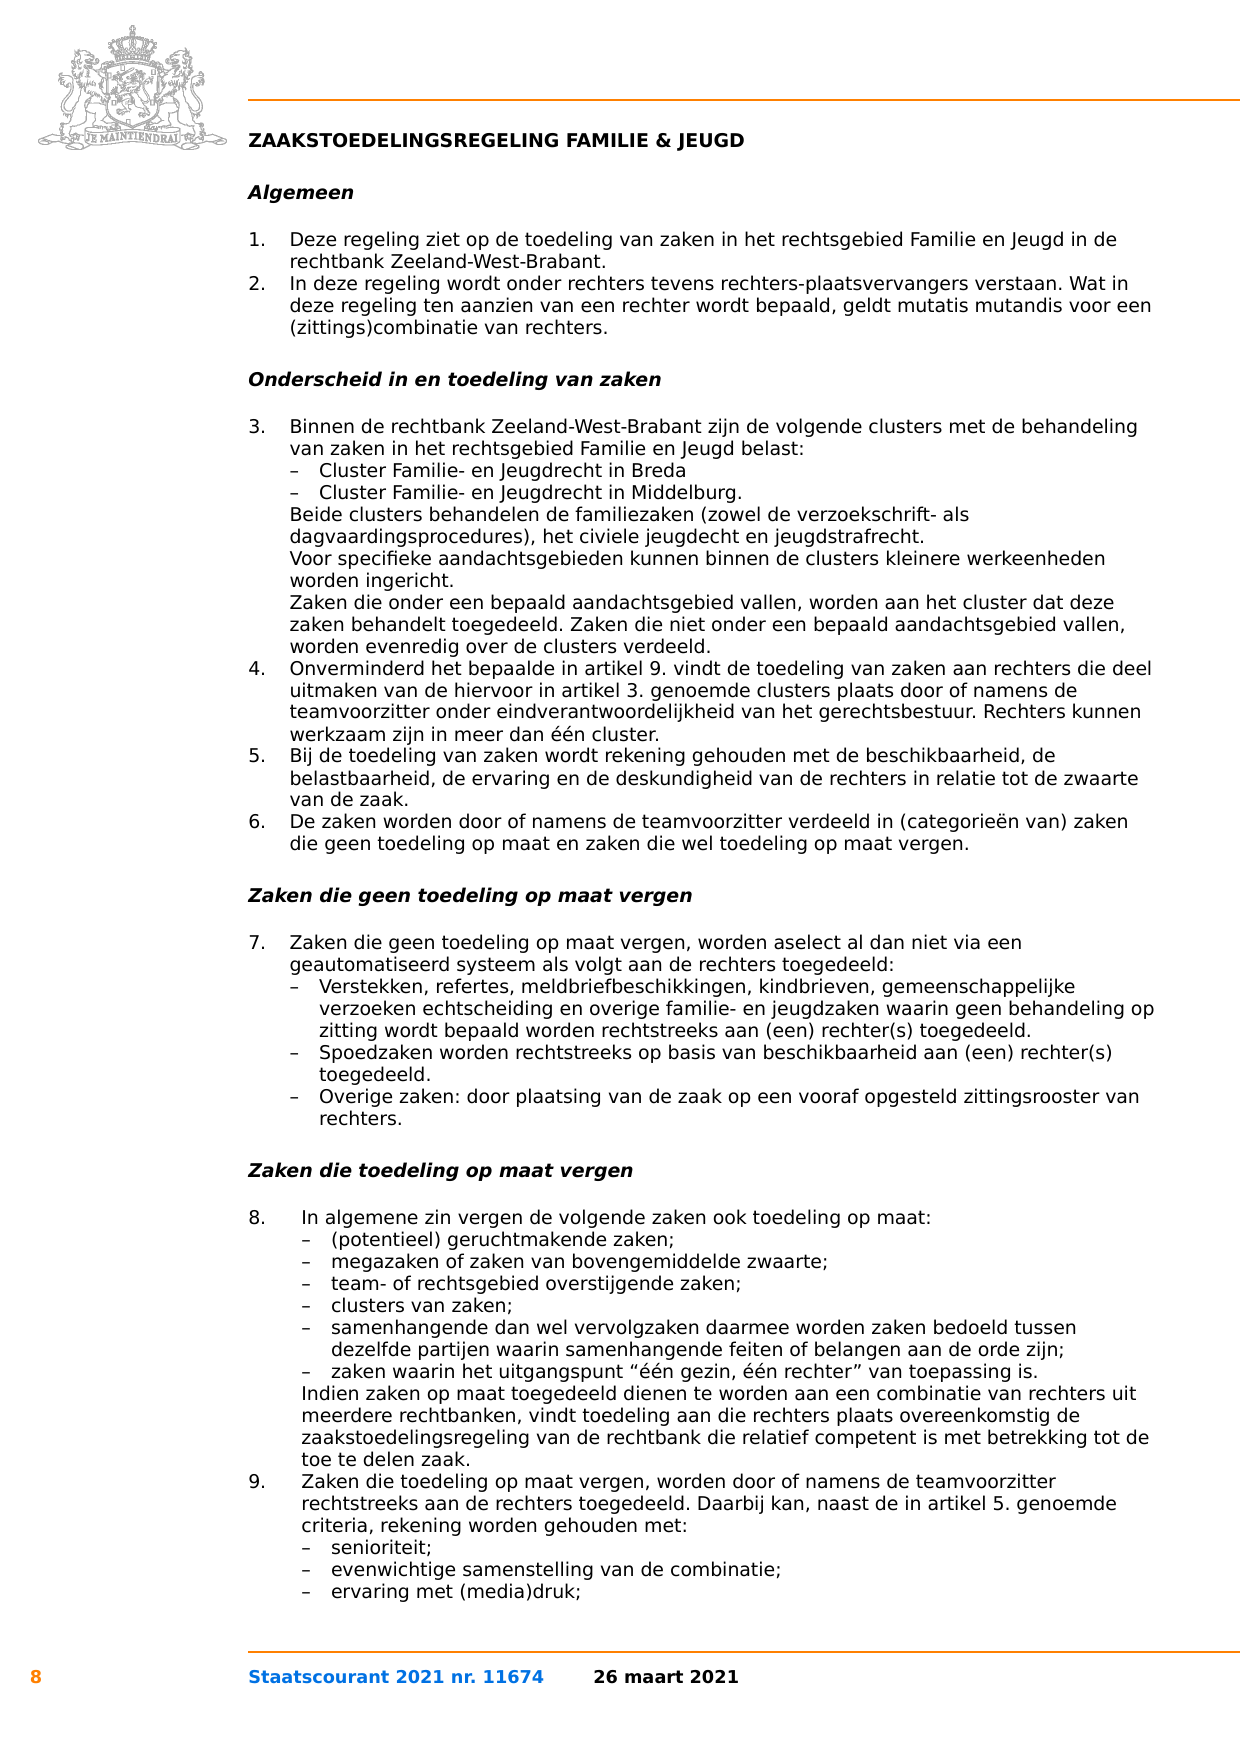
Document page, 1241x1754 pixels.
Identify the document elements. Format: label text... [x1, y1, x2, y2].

text 2. In deze regeling wordt onder rechters tevens rechters-plaatsvervangers verstaan. Wat in deze regeling ten aanzien van een rechter wordt bepaald, geldt mutatis mutandis voor een (zittings)combinatie van rechters. [248, 273, 1163, 339]
text Indien zaken op maat toegedeeld dienen te worden aan een combinatie van rechters uit meerdere rechtbanken, vindt toedeling aan die rechters plaats overeenkomstig de zaakstoedelingsregeling van de rechtbank die relatief competent is met betrekking tot de toe te delen zaak. [301, 1383, 1163, 1471]
text – evenwichtige samenstelling van de combinatie; [301, 1559, 1163, 1581]
text – Cluster Familie- en Jeugdrecht in Breda [289, 460, 1163, 482]
text – senioriteit; [301, 1537, 1163, 1559]
subtitle Zaken die geen toedeling op maat vergen [248, 885, 1163, 907]
text Zaken die onder een bepaald aandachtsgebied vallen, worden aan het cluster dat deze zaken behandelt toegedeeld. Zaken die niet onder een bepaald aandachtsgebied vallen, worden evenredig over de clusters verdeeld. [289, 592, 1163, 657]
subtitle ZAAKSTOEDELINGSREGELING FAMILIE & JEUGD [248, 130, 1163, 152]
text 8. In algemene zin vergen de volgende zaken ook toedeling op maat: [248, 1207, 1163, 1229]
text 7. Zaken die geen toedeling op maat vergen, worden aselect al dan niet via een geautomatiseerd systeem als volgt aan de rechters toegedeeld: [248, 932, 1163, 976]
text 1. Deze regeling ziet op de toedeling van zaken in het rechtsgebied Familie en Jeugd in de rechtbank Zeeland-West-Brabant. [248, 229, 1163, 273]
text 5. Bij de toedeling van zaken wordt rekening gehouden met de beschikbaarheid, de belastbaarheid, de ervaring en de deskundigheid van de rechters in relatie tot de zwaarte van de zaak. [248, 745, 1163, 811]
text 6. De zaken worden door of namens de teamvoorzitter verdeeld in (categorieën van) zaken die geen toedeling op maat en zaken die wel toedeling op maat vergen. [248, 811, 1163, 855]
text – ervaring met (media)druk; [301, 1581, 1163, 1603]
text – Overige zaken: door plaatsing van de zaak op een vooraf opgesteld zittingsrooster van rechters. [289, 1086, 1163, 1130]
text 4. Onverminderd het bepaalde in artikel 9. vindt de toedeling van zaken aan rechters die deel uitmaken van de hiervoor in artikel 3. genoemde clusters plaats door of namens de teamvoorzitter onder eindverantwoordelijkheid van het gerechtsbestuur. Rechters kunnen werkzaam zijn in meer dan één cluster. [248, 657, 1163, 745]
subtitle Zaken die toedeling op maat vergen [248, 1160, 1163, 1182]
picture [38, 25, 227, 150]
text – megazaken of zaken van bovengemiddelde zwaarte; [301, 1251, 1163, 1273]
text – zaken waarin het uitgangspunt “één gezin, één rechter” van toepassing is. [301, 1361, 1163, 1383]
text – Spoedzaken worden rechtstreeks op basis van beschikbaarheid aan (een) rechter(s) toegedeeld. [289, 1042, 1163, 1086]
subtitle Onderscheid in en toedeling van zaken [248, 369, 1163, 391]
text 3. Binnen de rechtbank Zeeland-West-Brabant zijn de volgende clusters met de behandeling van zaken in het rechtsgebied Familie en Jeugd belast: [248, 416, 1163, 460]
text – Verstekken, refertes, meldbriefbeschikkingen, kindbrieven, gemeenschappelijke verzoeken echtscheiding en overige familie- en jeugdzaken waarin geen behandeling op zitting wordt bepaald worden rechtstreeks aan (een) rechter(s) toegedeeld. [289, 976, 1163, 1042]
text – (potentieel) geruchtmakende zaken; [301, 1229, 1163, 1251]
text – samenhangende dan wel vervolgzaken daarmee worden zaken bedoeld tussen dezelfde partijen waarin samenhangende feiten of belangen aan de orde zijn; [301, 1317, 1163, 1361]
subtitle Algemeen [248, 182, 1163, 204]
text Beide clusters behandelen de familiezaken (zowel de verzoekschrift- als dagvaardingsprocedures), het civiele jeugdecht en jeugdstrafrecht. [289, 504, 1163, 548]
text 9. Zaken die toedeling op maat vergen, worden door of namens de teamvoorzitter rechtstreeks aan de rechters toegedeeld. Daarbij kan, naast de in artikel 5. genoemde criteria, rekening worden gehouden met: [248, 1471, 1163, 1537]
text – Cluster Familie- en Jeugdrecht in Middelburg. [289, 482, 1163, 504]
text – team- of rechtsgebied overstijgende zaken; [301, 1273, 1163, 1295]
text Voor specifieke aandachtsgebieden kunnen binnen de clusters kleinere werkeenheden worden ingericht. [289, 548, 1163, 592]
text – clusters van zaken; [301, 1295, 1163, 1317]
